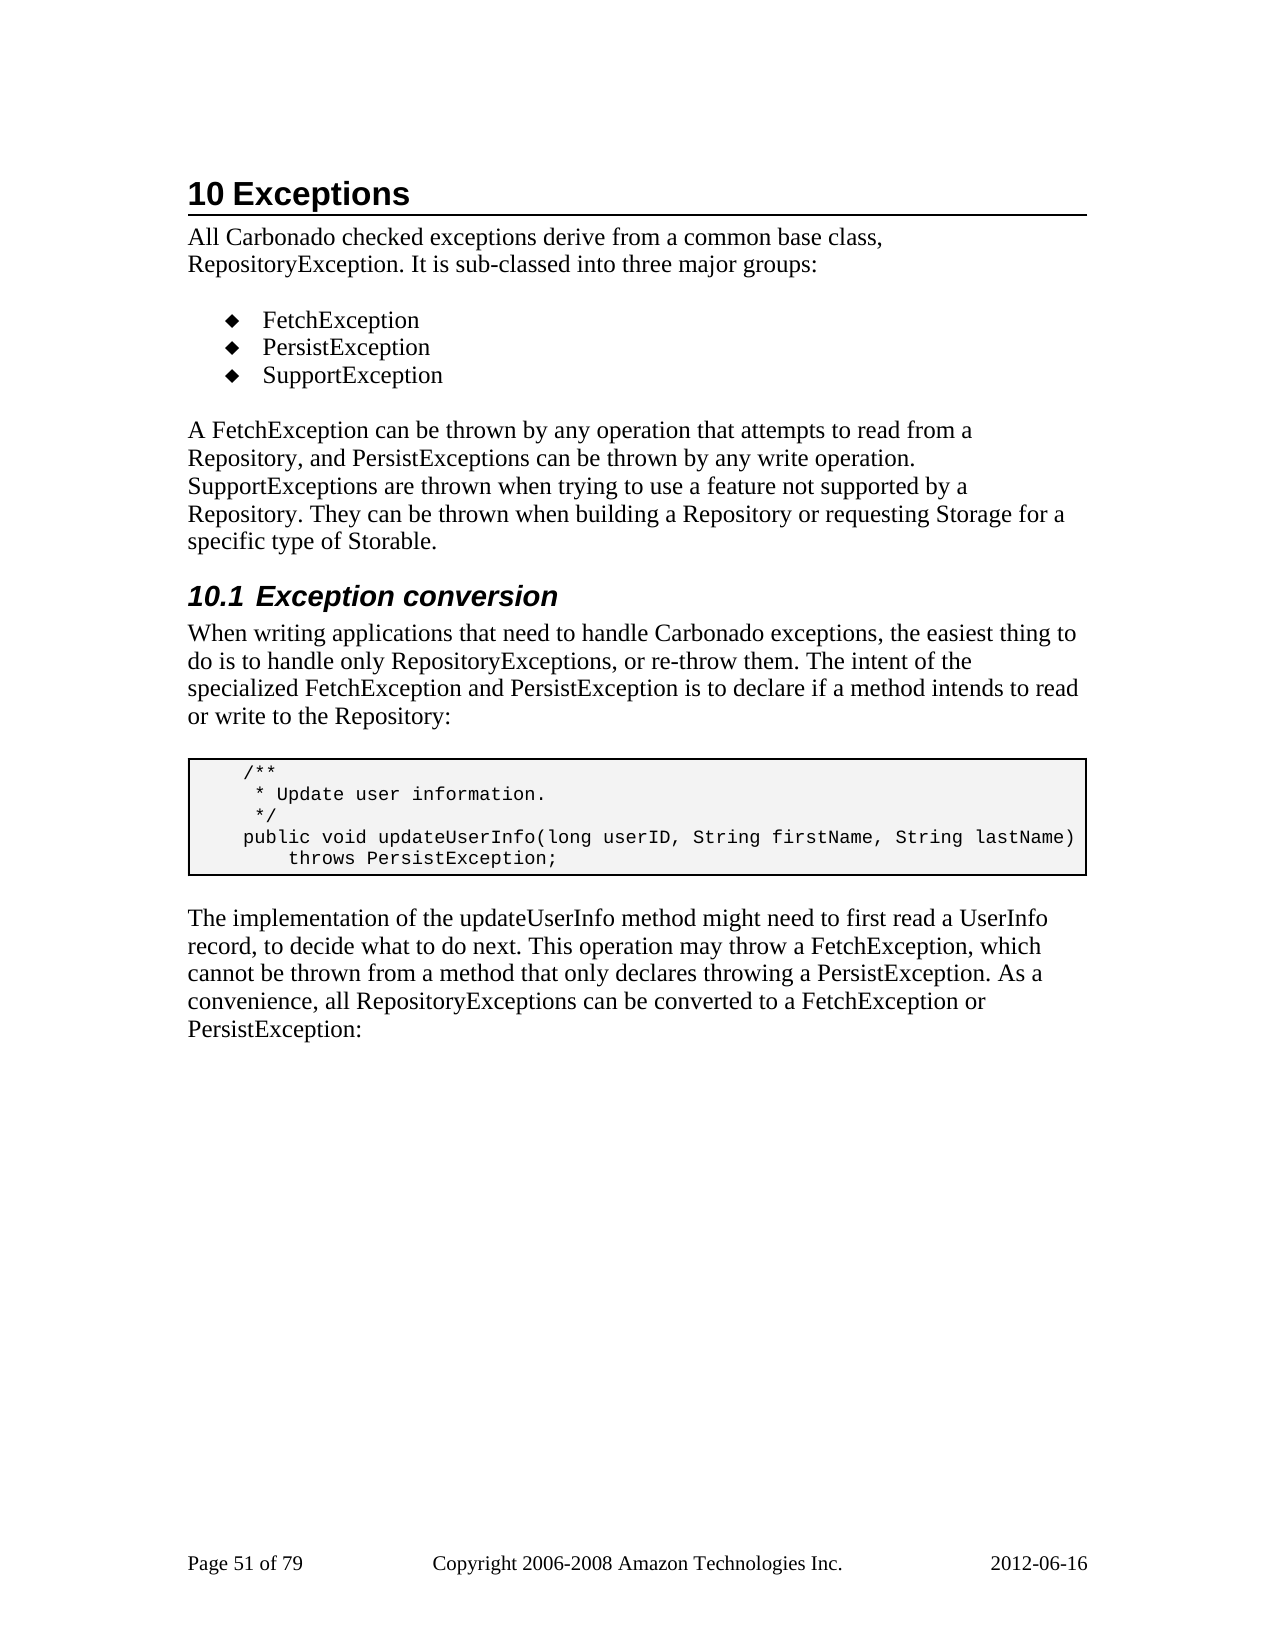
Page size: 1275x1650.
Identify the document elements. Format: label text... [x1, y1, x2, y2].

text When writing applications that need to handle Carbonado exceptions, the easiest thing to do is to handle only RepositoryExceptions, or re-throw them. The intent of the specialized FetchException and PersistException is to declare if a method intends to read or write to the Repository: [187, 619, 1087, 730]
subtitle Exception conversion [187, 580, 1087, 613]
list PersistException [225, 333, 1087, 361]
list FetchException [225, 306, 1087, 333]
text */ [190, 800, 1085, 821]
text public void updateUserInfo(long userID, String firstName, String lastName) [190, 821, 1085, 843]
text All Carbonado checked exceptions derive from a common base class, RepositoryException. It is sub-classed into three major groups: [187, 223, 1087, 278]
text The implementation of the updateUserInfo method might need to first read a UserInfo record, to decide what to do next. This operation may throw a FetchException, which cannot be thrown from a method that only declares throwing a PersistException. As a convenience, all RepositoryExceptions can be converted to a FetchException or PersistException: [187, 904, 1087, 1043]
text * Update user information. [190, 779, 1085, 800]
subtitle Exceptions [187, 175, 1087, 216]
text A FetchException can be thrown by any operation that attempts to read from a Repository, and PersistExceptions can be thrown by any write operation. SupportExceptions are thrown when trying to use a feature not supported by a Repository. They can be thrown when building a Repository or requesting Storage for a specific type of Storable. [187, 417, 1087, 555]
list SupportException [225, 361, 1087, 389]
text /** [190, 760, 1085, 779]
text throws PersistException; [190, 843, 1085, 874]
